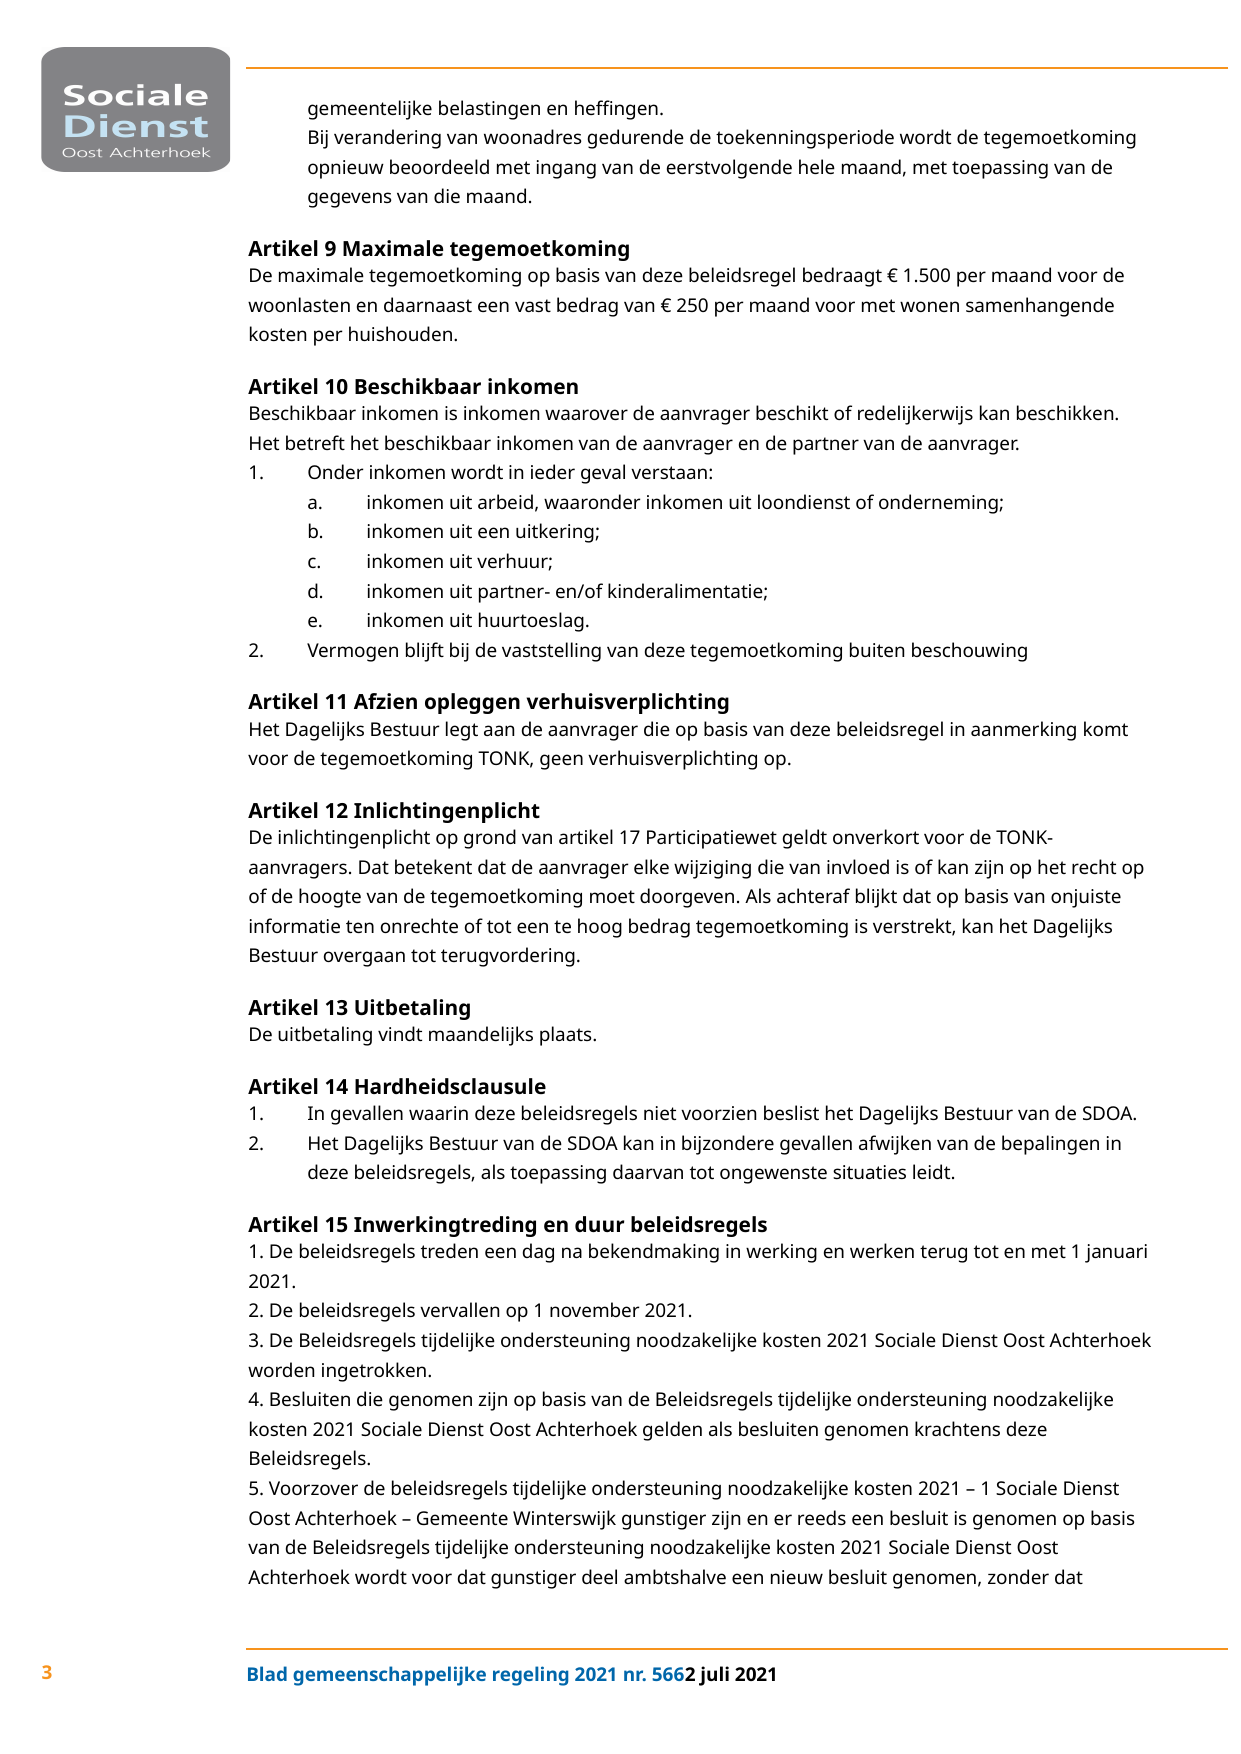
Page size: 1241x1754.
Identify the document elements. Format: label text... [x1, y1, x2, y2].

list Onder inkomen wordt in ieder geval verstaan: [248, 459, 1152, 485]
text De inlichtingenplicht op grond van artikel 17 Participatiewet geldt onverkort voor de TONK-aanvragers. Dat betekent dat de aanvrager elke wijziging die van invloed is of kan zijn op het recht op of de hoogte van de tegemoetkoming moet doorgeven. Als achteraf blijkt dat op basis van onjuiste informatie ten onrechte of tot een te hoog bedrag tegemoetkoming is verstrekt, kan het Dagelijks Bestuur overgaan tot terugvordering. [248, 824, 1152, 968]
list inkomen uit partner- en/of kinderalimentatie; [307, 578, 1152, 604]
text Artikel 14 Hardheidsclausule [248, 1072, 1152, 1100]
text Artikel 12 Inlichtingenplicht [248, 796, 1152, 824]
list inkomen uit verhuur; [307, 548, 1152, 574]
text 2. De beleidsregels vervallen op 1 november 2021. [248, 1298, 1152, 1323]
list inkomen uit huurtoeslag. [307, 607, 1152, 633]
text Artikel 9 Maximale tegemoetkoming [248, 234, 1152, 262]
list In gevallen waarin deze beleidsregels niet voorzien beslist het Dagelijks Bestuur van de SDOA. [248, 1100, 1152, 1126]
text Artikel 11 Afzien opleggen verhuisverplichting [248, 687, 1152, 716]
picture [41, 47, 231, 172]
text 1. De beleidsregels treden een dag na bekendmaking in werking en werken terug tot en met 1 januari 2021. [248, 1238, 1152, 1294]
text 3. De Beleidsregels tijdelijke ondersteuning noodzakelijke kosten 2021 Sociale Dienst Oost Achterhoek worden ingetrokken. [248, 1327, 1152, 1382]
list inkomen uit een uitkering; [307, 519, 1152, 544]
text Het Dagelijks Bestuur legt aan de aanvrager die op basis van deze beleidsregel in aanmerking komt voor de tegemoetkoming TONK, geen verhuisverplichting op. [248, 716, 1152, 771]
text Beschikbaar inkomen is inkomen waarover de aanvrager beschikt of redelijkerwijs kan beschikken. Het betreft het beschikbaar inkomen van de aanvrager en de partner van de aanvrager. [248, 400, 1152, 456]
text Artikel 13 Uitbetaling [248, 993, 1152, 1022]
list inkomen uit arbeid, waaronder inkomen uit loondienst of onderneming; [307, 489, 1152, 515]
list gemeentelijke belastingen en heffingen. [248, 95, 1152, 121]
list Vermogen blijft bij de vaststelling van deze tegemoetkoming buiten beschouwing [248, 637, 1152, 663]
text Artikel 10 Beschikbaar inkomen [248, 372, 1152, 400]
text 5. Voorzover de beleidsregels tijdelijke ondersteuning noodzakelijke kosten 2021 – 1 Sociale Dienst Oost Achterhoek – Gemeente Winterswijk gunstiger zijn en er reeds een besluit is genomen op basis van de Beleidsregels tijdelijke ondersteuning noodzakelijke kosten 2021 Sociale Dienst Oost Achterhoek wordt voor dat gunstiger deel ambtshalve een nieuw besluit genomen, zonder dat [248, 1475, 1152, 1589]
list Bij verandering van woonadres gedurende de toekenningsperiode wordt de tegemoetkoming opnieuw beoordeeld met ingang van de eerstvolgende hele maand, met toepassing van de gegevens van die maand. [248, 124, 1152, 209]
text 4. Besluiten die genomen zijn op basis van de Beleidsregels tijdelijke ondersteuning noodzakelijke kosten 2021 Sociale Dienst Oost Achterhoek gelden als besluiten genomen krachtens deze Beleidsregels. [248, 1386, 1152, 1471]
text Artikel 15 Inwerkingtreding en duur beleidsregels [248, 1210, 1152, 1238]
list Het Dagelijks Bestuur van de SDOA kan in bijzondere gevallen afwijken van de bepalingen in deze beleidsregels, als toepassing daarvan tot ongewenste situaties leidt. [248, 1130, 1152, 1185]
text De maximale tegemoetkoming op basis van deze beleidsregel bedraagt € 1.500 per maand voor de woonlasten en daarnaast een vast bedrag van € 250 per maand voor met wonen samenhangende kosten per huishouden. [248, 262, 1152, 347]
text De uitbetaling vindt maandelijks plaats. [248, 1022, 1152, 1047]
